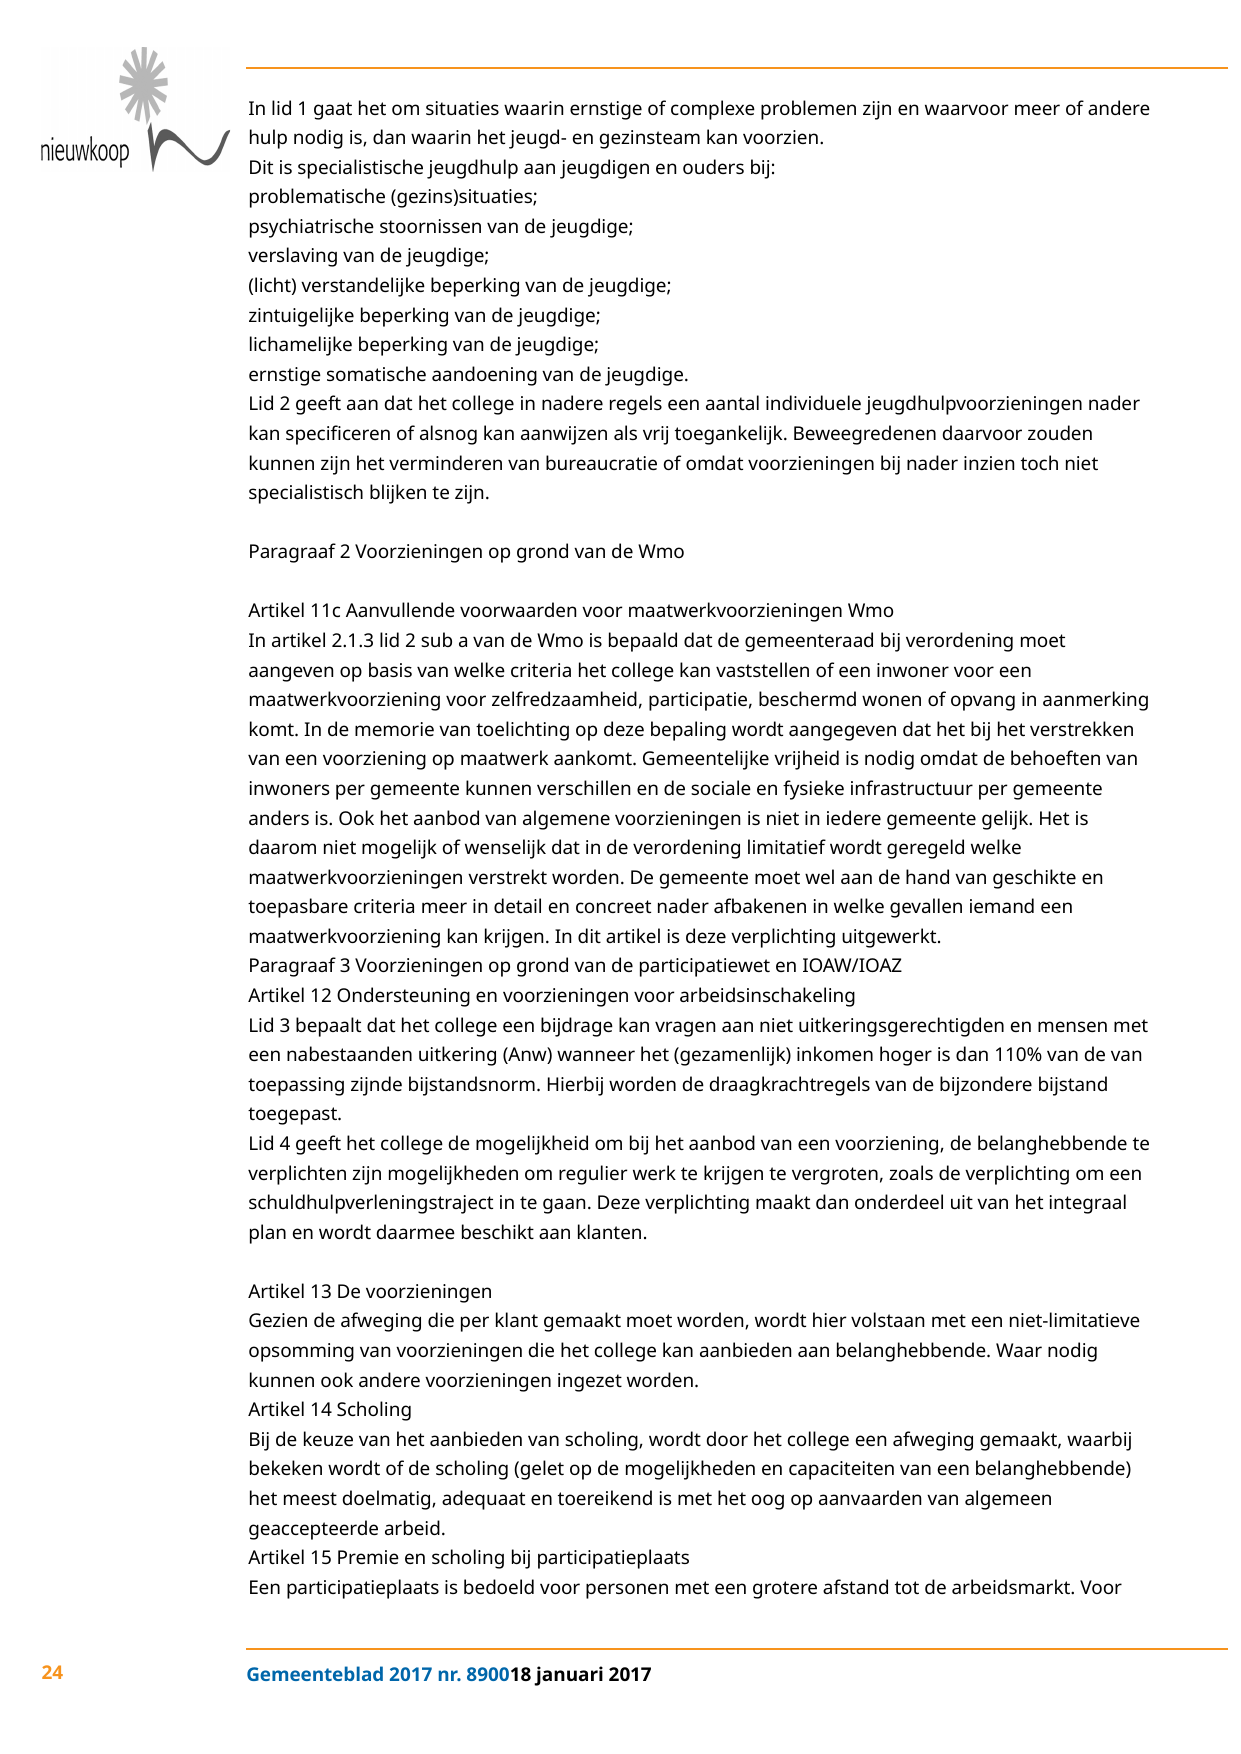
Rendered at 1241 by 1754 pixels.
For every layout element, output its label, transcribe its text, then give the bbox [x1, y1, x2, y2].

text Lid 4 geeft het college de mogelijkheid om bij het aanbod van een voorziening, de belanghebbende te verplichten zijn mogelijkheden om regulier werk te krijgen te vergroten, zoals de verplichting om een schuldhulpverleningstraject in te gaan. Deze verplichting maakt dan onderdeel uit van het integraal plan en wordt daarmee beschikt aan klanten. [248, 1130, 1152, 1245]
text Paragraaf 2 Voorzieningen op grond van de Wmo [248, 538, 1152, 564]
text Een participatieplaats is bedoeld voor personen met een grotere afstand tot de arbeidsmarkt. Voor [248, 1574, 1152, 1600]
text zintuigelijke beperking van de jeugdige; [248, 302, 1152, 328]
text psychiatrische stoornissen van de jeugdige; [248, 213, 1152, 239]
text Lid 3 bepaalt dat het college een bijdrage kan vragen aan niet uitkeringsgerechtigden en mensen met een nabestaanden uitkering (Anw) wanneer het (gezamenlijk) inkomen hoger is dan 110% van de van toepassing zijnde bijstandsnorm. Hierbij worden de draagkrachtregels van de bijzondere bijstand toegepast. [248, 1012, 1152, 1126]
text Artikel 14 Scholing [248, 1396, 1152, 1422]
text In lid 1 gaat het om situaties waarin ernstige of complexe problemen zijn en waarvoor meer of andere hulp nodig is, dan waarin het jeugd- en gezinsteam kan voorzien. [248, 95, 1152, 150]
text Dit is specialistische jeugdhulp aan jeugdigen en ouders bij: [248, 154, 1152, 180]
text Gezien de afweging die per klant gemaakt moet worden, wordt hier volstaan met een niet-limitatieve opsomming van voorzieningen die het college kan aanbieden aan belanghebbende. Waar nodig kunnen ook andere voorzieningen ingezet worden. [248, 1308, 1152, 1393]
text Bij de keuze van het aanbieden van scholing, wordt door het college een afweging gemaakt, waarbij bekeken wordt of de scholing (gelet op de mogelijkheden en capaciteiten van een belanghebbende) het meest doelmatig, adequaat en toereikend is met het oog op aanvaarden van algemeen geaccepteerde arbeid. [248, 1426, 1152, 1541]
text Paragraaf 3 Voorzieningen op grond van de participatiewet en IOAW/IOAZ [248, 953, 1152, 978]
text Artikel 11c Aanvullende voorwaarden voor maatwerkvoorzieningen Wmo [248, 598, 1152, 623]
text In artikel 2.1.3 lid 2 sub a van de Wmo is bepaald dat de gemeenteraad bij verordening moet aangeven op basis van welke criteria het college kan vaststellen of een inwoner voor een maatwerkvoorziening voor zelfredzaamheid, participatie, beschermd wonen of opvang in aanmerking komt. In de memorie van toelichting op deze bepaling wordt aangegeven dat het bij het verstrekken van een voorziening op maatwerk aankomt. Gemeentelijke vrijheid is nodig omdat de behoeften van inwoners per gemeente kunnen verschillen en de sociale en fysieke infrastructuur per gemeente anders is. Ook het aanbod van algemene voorzieningen is niet in iedere gemeente gelijk. Het is daarom niet mogelijk of wenselijk dat in de verordening limitatief wordt geregeld welke maatwerkvoorzieningen verstrekt worden. De gemeente moet wel aan de hand van geschikte en toepasbare criteria meer in detail en concreet nader afbakenen in welke gevallen iemand een maatwerkvoorziening kan krijgen. In dit artikel is deze verplichting uitgewerkt. [248, 627, 1152, 949]
text problematische (gezins)situaties; [248, 183, 1152, 209]
picture [41, 47, 231, 172]
text Artikel 13 De voorzieningen [248, 1278, 1152, 1304]
text ernstige somatische aandoening van de jeugdige. [248, 361, 1152, 387]
text verslaving van de jeugdige; [248, 243, 1152, 268]
text Artikel 12 Ondersteuning en voorzieningen voor arbeidsinschakeling [248, 982, 1152, 1008]
text Artikel 15 Premie en scholing bij participatieplaats [248, 1544, 1152, 1570]
text (licht) verstandelijke beperking van de jeugdige; [248, 272, 1152, 298]
text Lid 2 geeft aan dat het college in nadere regels een aantal individuele jeugdhulpvoorzieningen nader kan specificeren of alsnog kan aanwijzen als vrij toegankelijk. Beweegredenen daarvoor zouden kunnen zijn het verminderen van bureaucratie of omdat voorzieningen bij nader inzien toch niet specialistisch blijken te zijn. [248, 391, 1152, 505]
text lichamelijke beperking van de jeugdige; [248, 331, 1152, 357]
